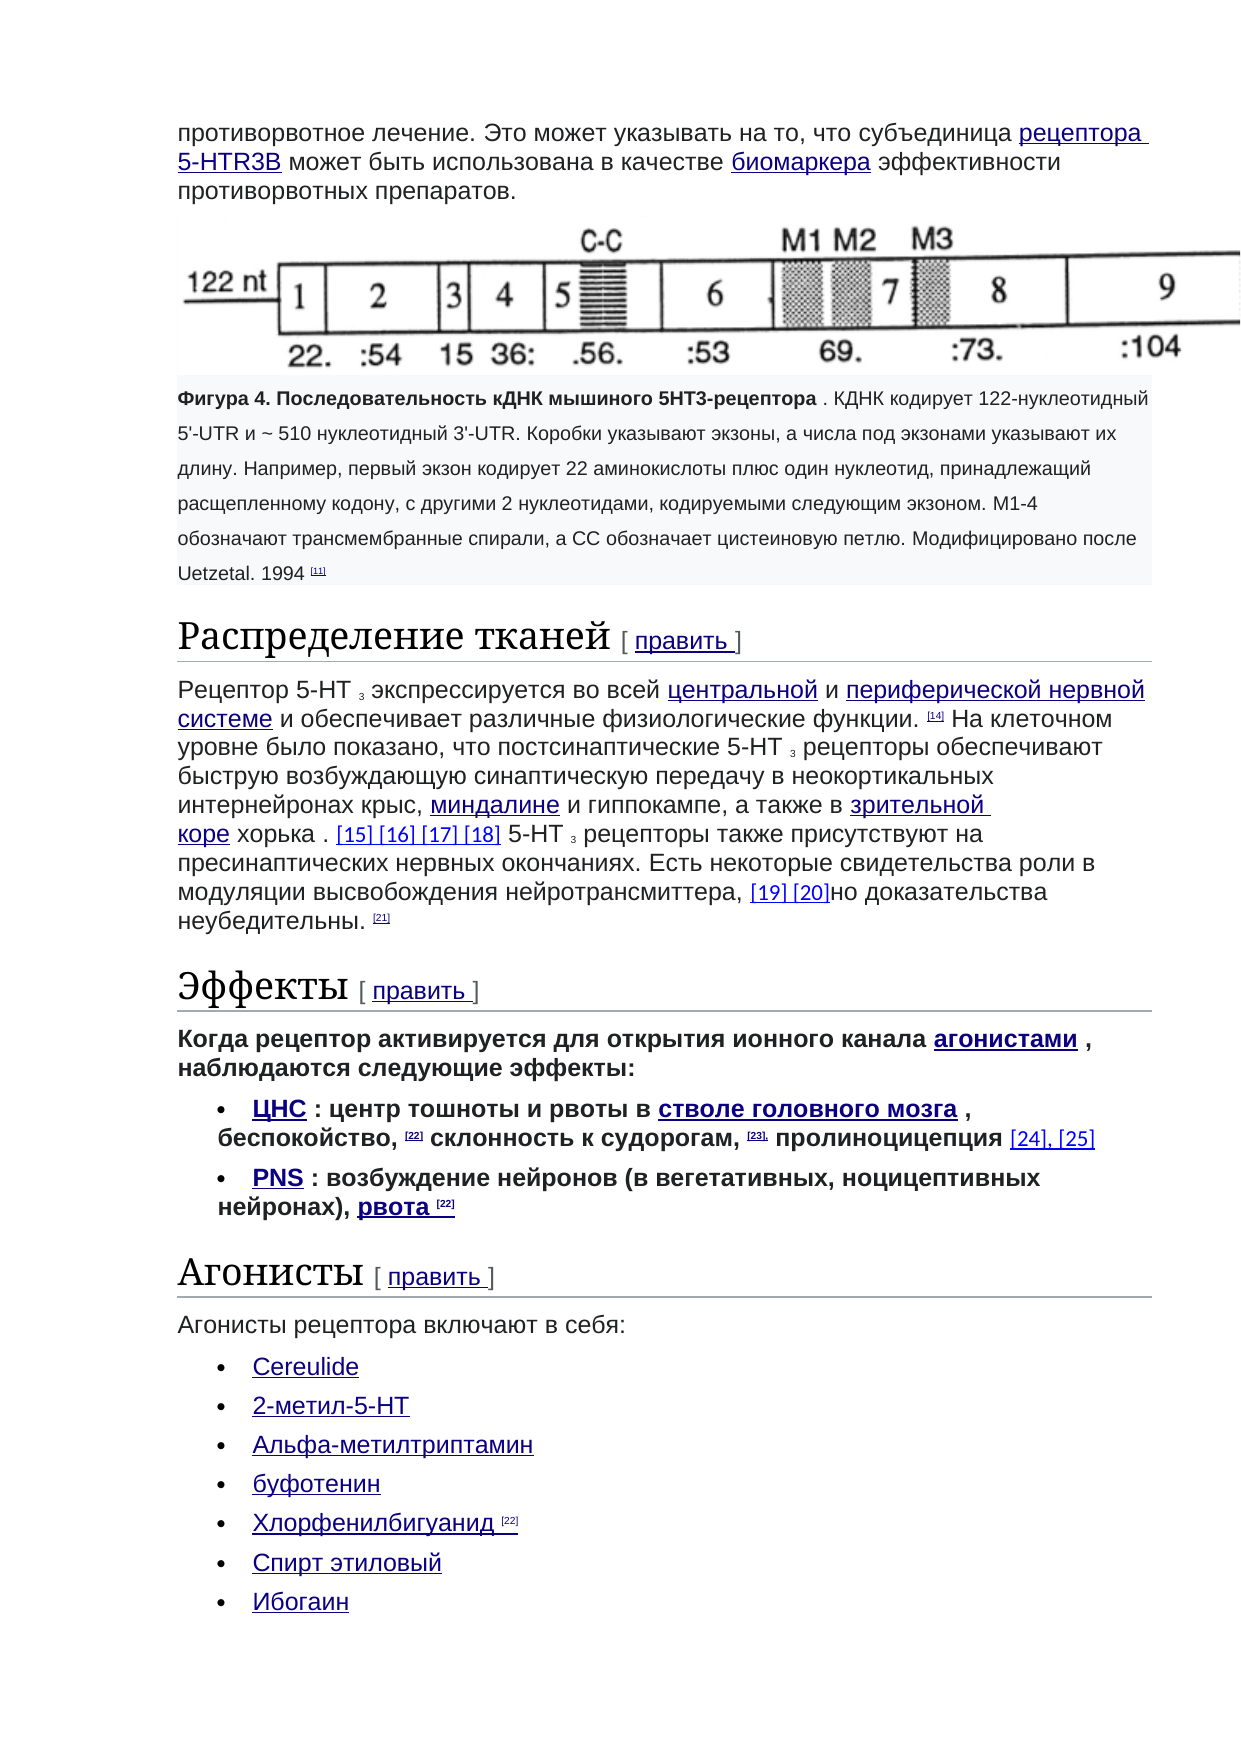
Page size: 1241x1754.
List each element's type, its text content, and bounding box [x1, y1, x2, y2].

picture [177, 216, 1241, 375]
list Хлорфенилбигуанид [22] [217, 1508, 1152, 1537]
list ЦНС : центр тошноты и рвоты в стволе головного мозга , беспокойство, [22] склонность к судорогам, [23], пролиноцицепция [24], [25] [217, 1094, 1152, 1152]
list Спирт этиловый [217, 1547, 1152, 1576]
subtitle Агонисты [ править ] [177, 1245, 1152, 1296]
list Альфа-метилтриптамин [217, 1430, 1152, 1459]
subtitle Распределение тканей [ править ] [177, 610, 1152, 661]
list PNS : возбуждение нейронов (в вегетативных, ноцицептивных нейронах), рвота [22] [217, 1163, 1152, 1220]
text Агонисты рецептора включают в себя: [177, 1310, 1152, 1339]
list Cereulide [217, 1352, 1152, 1380]
list 2-метил-5-НТ [217, 1391, 1152, 1419]
text Рецептор 5-НТ 3 экспрессируется во всей центральной и периферической нервной системе и обеспечивает различные физиологические функции. [14] На клеточном уровне было показано, что постсинаптические 5-HT 3 рецепторы обеспечивают быструю возбуждающую синаптическую передачу в неокортикальных интернейронах крыс, миндалине и гиппокампе, а также в зрительной коре хорька . [15] [16] [17] [18] 5-HT 3 рецепторы также присутствуют на пресинаптических нервных окончаниях. Есть некоторые свидетельства роли в модуляции высвобождения нейротрансмиттера, [19] [20]но доказательства неубедительны. [21] [177, 675, 1152, 934]
list Ибогаин [217, 1587, 1152, 1615]
text Когда рецептор активируется для открытия ионного канала агонистами , наблюдаются следующие эффекты: [177, 1024, 1152, 1082]
subtitle Эффекты [ править ] [177, 959, 1152, 1010]
text противорвотное лечение. Это может указывать на то, что субъединица рецептора 5-HTR3B может быть использована в качестве биомаркера эффективности противорвотных препаратов. [177, 118, 1152, 204]
text Фигура 4. Последовательность кДНК мышиного 5НТ3-рецептора . КДНК кодирует 122-нуклеотидный 5'-UTR и ~ 510 нуклеотидный 3'-UTR. Коробки указывают экзоны, а числа под экзонами указывают их длину. Например, первый экзон кодирует 22 аминокислоты плюс один нуклеотид, принадлежащий расщепленному кодону, с другими 2 нуклеотидами, кодируемыми следующим экзоном. М1-4 обозначают трансмембранные спирали, а СС обозначает цистеиновую петлю. Модифицировано после Uetzetal. 1994 [11] [177, 375, 1152, 585]
list буфотенин [217, 1469, 1152, 1498]
